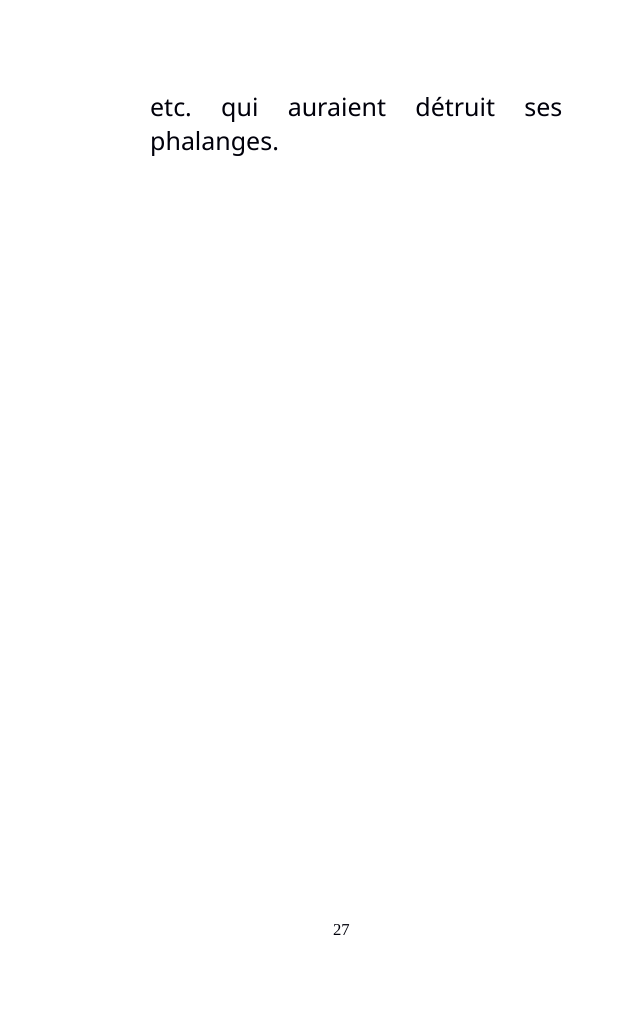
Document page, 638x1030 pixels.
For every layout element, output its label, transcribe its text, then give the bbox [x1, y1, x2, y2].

list etc. qui auraient détruit ses phalanges. [150, 90, 562, 158]
